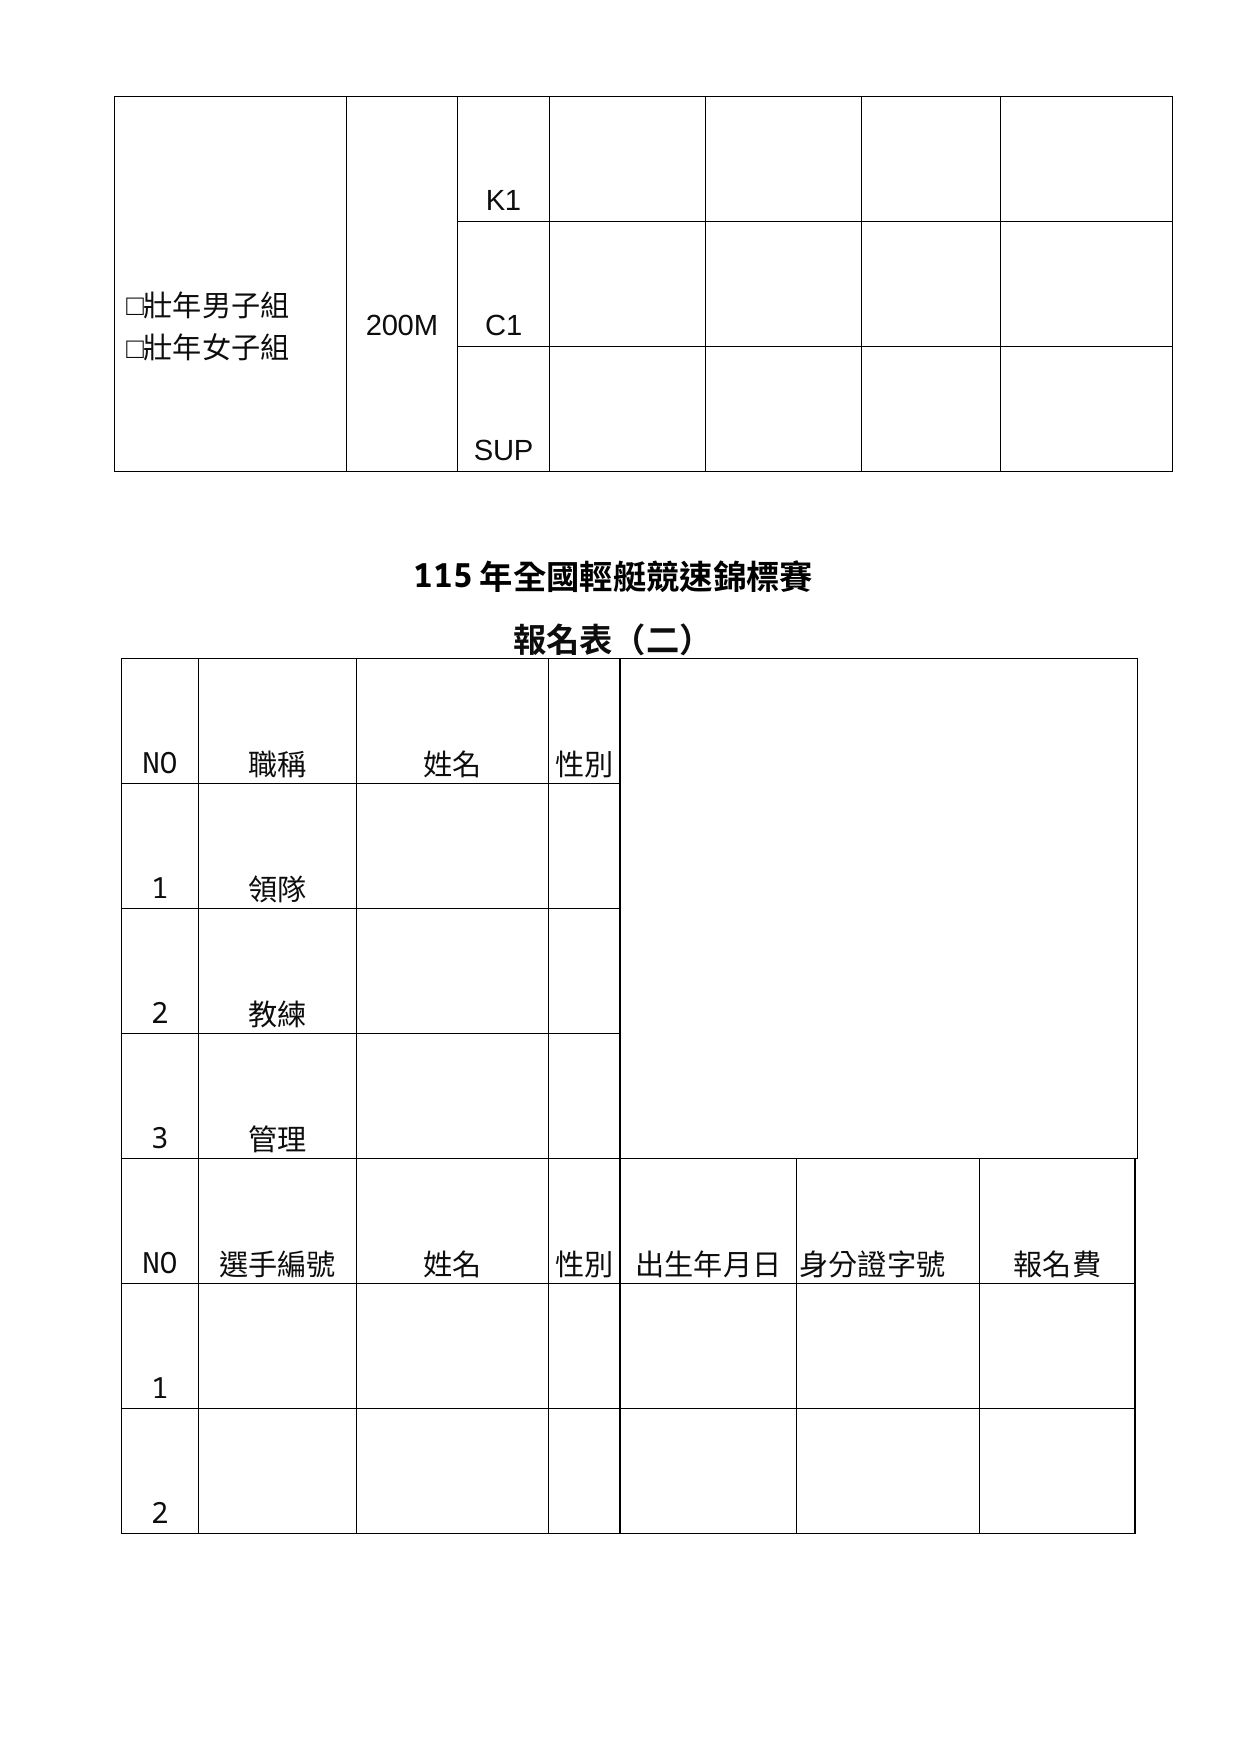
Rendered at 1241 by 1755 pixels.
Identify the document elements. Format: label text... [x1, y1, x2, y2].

table_cell [862, 347, 1000, 471]
table_cell [706, 222, 861, 346]
table_cell 1 [122, 784, 198, 908]
table_cell [549, 1409, 619, 1533]
text 115年全國輕艇競速錦標賽 [103, 533, 1122, 596]
table_header 職稱 [199, 659, 356, 783]
table_cell [706, 97, 861, 221]
table_cell 身分證字號 [797, 1159, 979, 1283]
table_cell [621, 1284, 796, 1408]
table_cell 2 [122, 909, 198, 1033]
table_cell 領隊 [199, 784, 356, 908]
table_cell [862, 97, 1000, 221]
table_cell 教練 [199, 909, 356, 1033]
table_cell [1001, 222, 1172, 346]
table_cell 管理 [199, 1034, 356, 1158]
table_cell [1001, 347, 1172, 471]
table_cell [357, 784, 548, 908]
table_cell 性別 [549, 1159, 619, 1283]
table_header NO [122, 659, 198, 783]
table_cell K1 [458, 97, 549, 221]
table_cell SUP [458, 347, 549, 471]
table_cell [549, 1034, 619, 1158]
table_cell [357, 1409, 548, 1533]
table_cell [797, 1409, 979, 1533]
table_header [621, 659, 1137, 1158]
table_cell 姓名 [357, 1159, 548, 1283]
table_cell [706, 347, 861, 471]
table_cell [862, 222, 1000, 346]
table_cell [357, 1284, 548, 1408]
table_cell [1001, 97, 1172, 221]
table_cell [199, 1409, 356, 1533]
table_cell [357, 909, 548, 1033]
table_cell C1 [458, 222, 549, 346]
table_cell [797, 1284, 979, 1408]
table_cell [549, 784, 619, 908]
table_cell [550, 97, 705, 221]
table_cell [980, 1409, 1134, 1533]
table_cell □壯年男子組 □壯年女子組 [115, 97, 346, 471]
table_header 性別 [549, 659, 619, 783]
table_cell [549, 1284, 619, 1408]
table_cell [550, 347, 705, 471]
table_cell 出生年月日 [621, 1159, 796, 1283]
text 報名表（二） [103, 596, 1122, 658]
table_cell [357, 1034, 548, 1158]
table_cell [621, 1409, 796, 1533]
table_header 姓名 [357, 659, 548, 783]
table_cell 3 [122, 1034, 198, 1158]
table_cell 2 [122, 1409, 198, 1533]
table_cell [199, 1284, 356, 1408]
table_cell 200M [347, 97, 457, 471]
table_cell [980, 1284, 1134, 1408]
table_cell NO [122, 1159, 198, 1283]
table_cell 選手編號 [199, 1159, 356, 1283]
table_cell [550, 222, 705, 346]
table_cell 1 [122, 1284, 198, 1408]
table_cell 報名費 [980, 1159, 1134, 1283]
table_cell [549, 909, 619, 1033]
